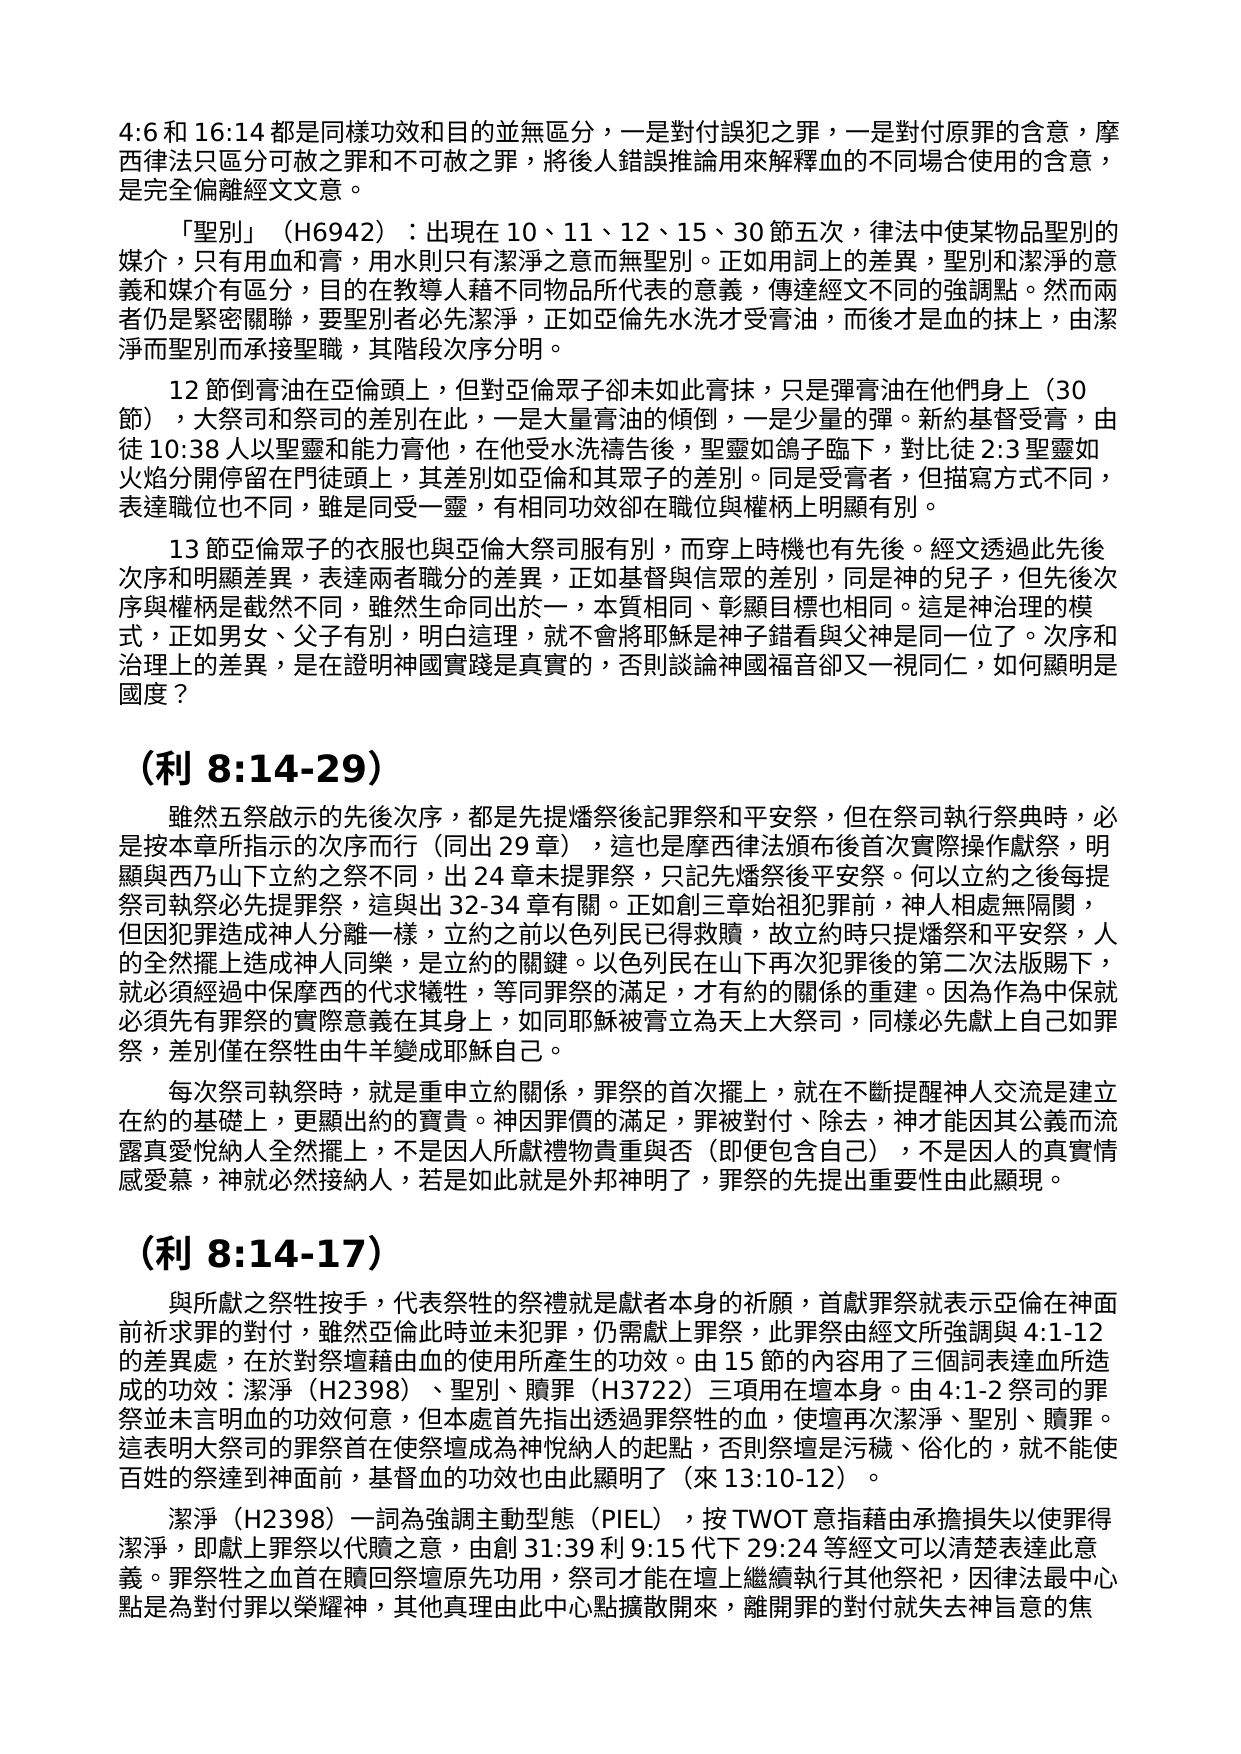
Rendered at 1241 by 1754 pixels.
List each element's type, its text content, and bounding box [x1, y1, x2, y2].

text 每次祭司執祭時，就是重申立約關係，罪祭的首次擺上，就在不斷提醒神人交流是建立在約的基礎上，更顯出約的寶貴。神因罪價的滿足，罪被對付、除去，神才能因其公義而流露真愛悅納人全然擺上，不是因人所獻禮物貴重與否（即便包含自己），不是因人的真實情感愛慕，神就必然接納人，若是如此就是外邦神明了，罪祭的先提出重要性由此顯現。 [118, 1078, 1122, 1195]
text 12節倒膏油在亞倫頭上，但對亞倫眾子卻未如此膏抹，只是彈膏油在他們身上（30節），大祭司和祭司的差別在此，一是大量膏油的傾倒，一是少量的彈。新約基督受膏，由徒10:38人以聖靈和能力膏他，在他受水洗禱告後，聖靈如鴿子臨下，對比徒2:3聖靈如火焰分開停留在門徒頭上，其差別如亞倫和其眾子的差別。同是受膏者，但描寫方式不同，表達職位也不同，雖是同受一靈，有相同功效卻在職位與權柄上明顯有別。 [118, 376, 1122, 522]
text 雖然五祭啟示的先後次序，都是先提燔祭後記罪祭和平安祭，但在祭司執行祭典時，必是按本章所指示的次序而行（同出29章），這也是摩西律法頒布後首次實際操作獻祭，明顯與西乃山下立約之祭不同，出24章未提罪祭，只記先燔祭後平安祭。何以立約之後每提祭司執祭必先提罪祭，這與出32-34章有關。正如創三章始祖犯罪前，神人相處無隔閡，但因犯罪造成神人分離一樣，立約之前以色列民已得救贖，故立約時只提燔祭和平安祭，人的全然擺上造成神人同樂，是立約的關鍵。以色列民在山下再次犯罪後的第二次法版賜下，就必須經過中保摩西的代求犧牲，等同罪祭的滿足，才有約的關係的重建。因為作為中保就必須先有罪祭的實際意義在其身上，如同耶穌被膏立為天上大祭司，同樣必先獻上自己如罪祭，差別僅在祭牲由牛羊變成耶穌自己。 [118, 803, 1122, 1066]
text 13節亞倫眾子的衣服也與亞倫大祭司服有別，而穿上時機也有先後。經文透過此先後次序和明顯差異，表達兩者職分的差異，正如基督與信眾的差別，同是神的兒子，但先後次序與權柄是截然不同，雖然生命同出於一，本質相同、彰顯目標也相同。這是神治理的模式，正如男女、父子有別，明白這理，就不會將耶穌是神子錯看與父神是同一位了。次序和治理上的差異，是在證明神國實踐是真實的，否則談論神國福音卻又一視同仁，如何顯明是國度？ [118, 535, 1122, 710]
text 潔淨（H2398）一詞為強調主動型態（PIEL），按TWOT意指藉由承擔損失以使罪得潔淨，即獻上罪祭以代贖之意，由創31:39利9:15代下29:24等經文可以清楚表達此意義。罪祭牲之血首在贖回祭壇原先功用，祭司才能在壇上繼續執行其他祭祀，因律法最中心點是為對付罪以榮耀神，其他真理由此中心點擴散開來，離開罪的對付就失去神旨意的焦 [118, 1505, 1122, 1622]
text 「聖別」（H6942）：出現在10、11、12、15、30節五次，律法中使某物品聖別的媒介，只有用血和膏，用水則只有潔淨之意而無聖別。正如用詞上的差異，聖別和潔淨的意義和媒介有區分，目的在教導人藉不同物品所代表的意義，傳達經文不同的強調點。然而兩者仍是緊密關聯，要聖別者必先潔淨，正如亞倫先水洗才受膏油，而後才是血的抹上，由潔淨而聖別而承接聖職，其階段次序分明。 [118, 218, 1122, 364]
text 4:6和16:14都是同樣功效和目的並無區分，一是對付誤犯之罪，一是對付原罪的含意，摩西律法只區分可赦之罪和不可赦之罪，將後人錯誤推論用來解釋血的不同場合使用的含意，是完全偏離經文文意。 [118, 118, 1122, 206]
subtitle （利 8:14-29） [118, 747, 1122, 791]
text 與所獻之祭牲按手，代表祭牲的祭禮就是獻者本身的祈願，首獻罪祭就表示亞倫在神面前祈求罪的對付，雖然亞倫此時並未犯罪，仍需獻上罪祭，此罪祭由經文所強調與4:1-12的差異處，在於對祭壇藉由血的使用所產生的功效。由15節的內容用了三個詞表達血所造成的功效：潔淨（H2398）、聖別、贖罪（H3722）三項用在壇本身。由4:1-2祭司的罪祭並未言明血的功效何意，但本處首先指出透過罪祭牲的血，使壇再次潔淨、聖別、贖罪。這表明大祭司的罪祭首在使祭壇成為神悅納人的起點，否則祭壇是污穢、俗化的，就不能使百姓的祭達到神面前，基督血的功效也由此顯明了（來13:10-12）。 [118, 1289, 1122, 1493]
subtitle （利 8:14-17） [118, 1233, 1122, 1276]
